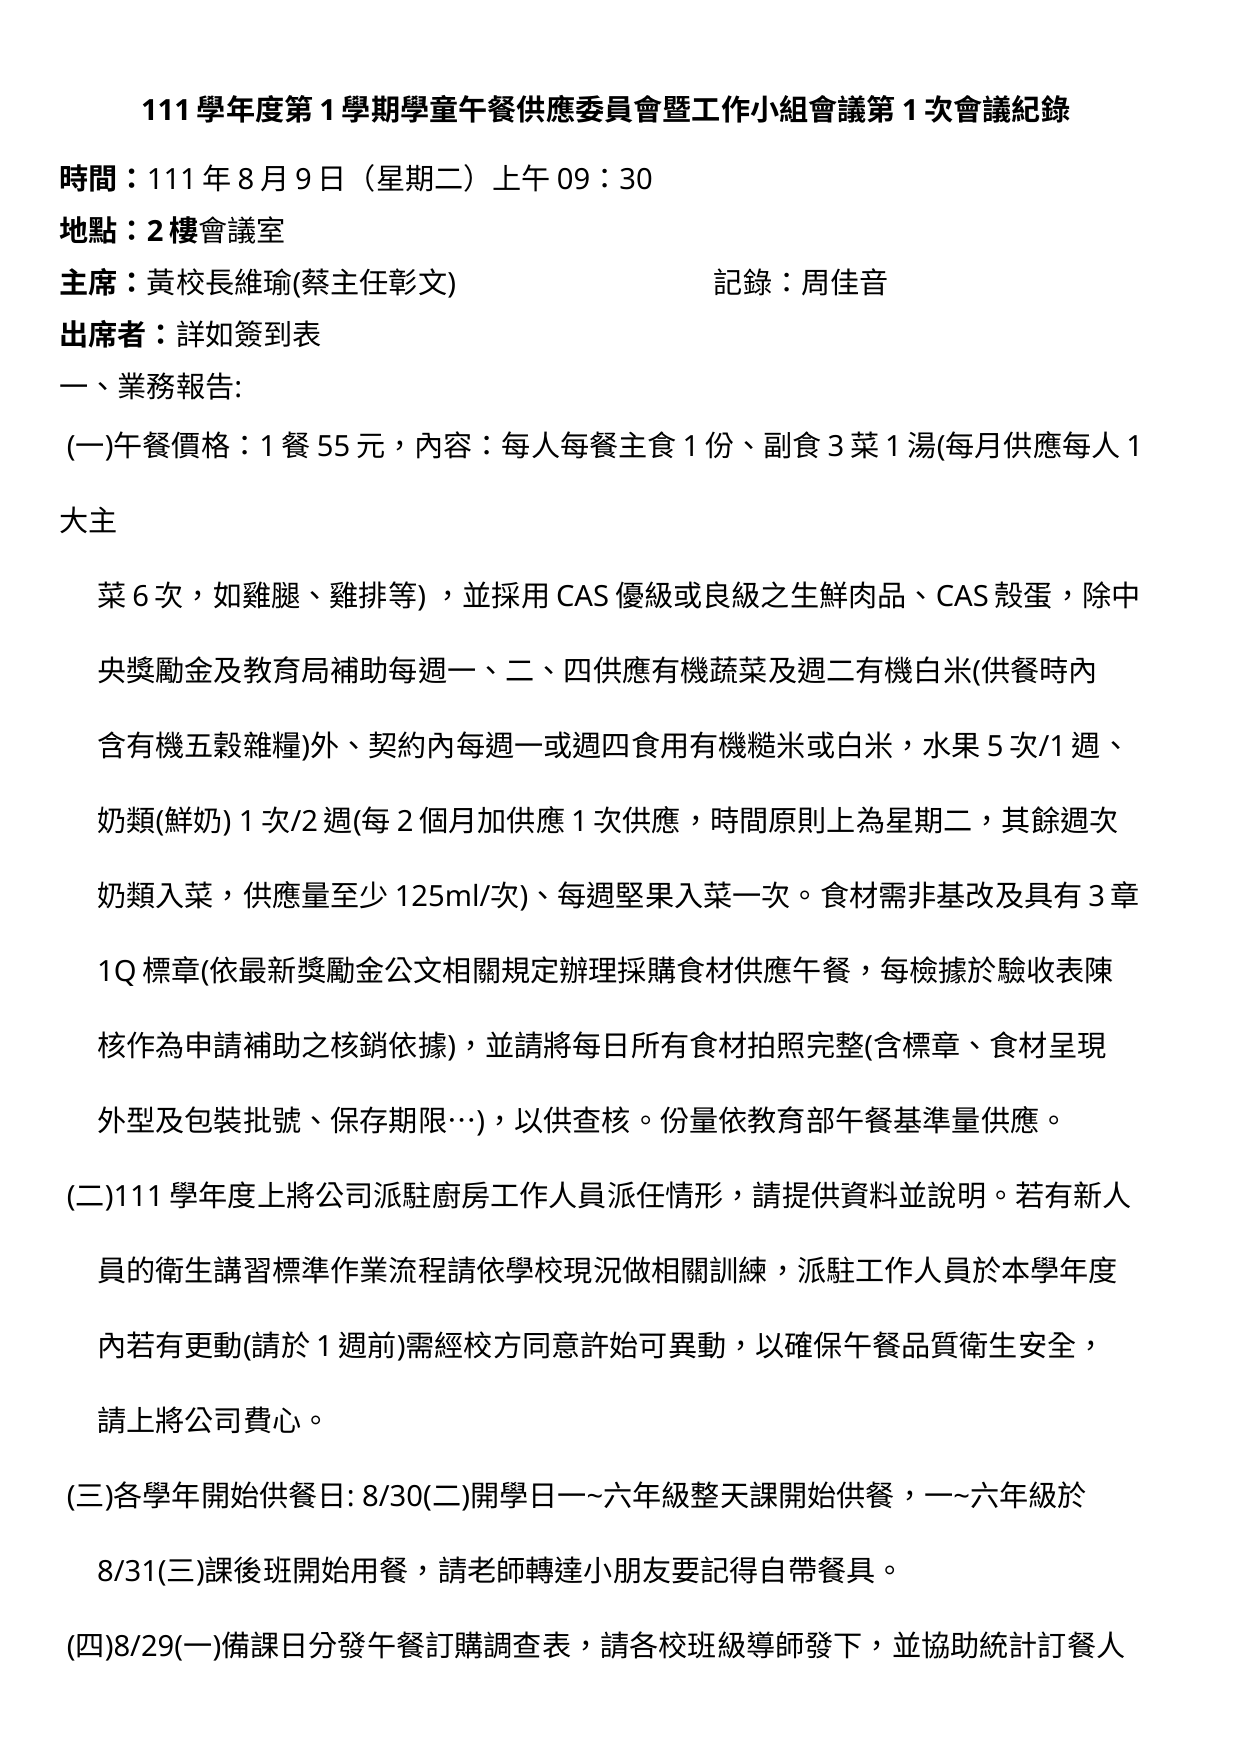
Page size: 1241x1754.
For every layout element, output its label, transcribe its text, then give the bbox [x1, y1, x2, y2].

text 111學年度第1學期學童午餐供應委員會暨工作小組會議第1次會議紀錄 [59, 71, 1152, 146]
text 一、業務報告: [59, 354, 1152, 406]
text 主席：黃校長維瑜(蔡主任彰文) 記錄：周佳音 [59, 250, 1152, 302]
text (三)各學年開始供餐日: 8/30(二)開學日一~六年級整天課開始供餐，一~六年級於 8/31(三)課後班開始用餐，請老師轉達小朋友要記得自帶餐具。 [59, 1456, 1152, 1606]
text 時間：111年8月9日（星期二）上午09：30 [59, 146, 1152, 198]
text 地點：2樓會議室 [59, 198, 1152, 250]
text (一)午餐價格：1餐55元，內容：每人每餐主食1份、副食3菜1湯(每月供應每人1大主 菜6次，如雞腿、雞排等) ，並採用CAS優級或良級之生鮮肉品、CAS殼蛋，除中 央獎勵金及教育局補助每週一、二、四供應有機蔬菜及週二有機白米(供餐時內 含有機五穀雜糧)外、契約內每週一或週四食用有機糙米或白米，水果5次/1週、 奶類(鮮奶) 1次/2週(每2個月加供應1次供應，時間原則上為星期二，其餘週次 奶類入菜，供應量至少125ml/次)、每週堅果入菜一次。食材需非基改及具有3章 1Q標章(依最新獎勵金公文相關規定辦理採購食材供應午餐，每檢據於驗收表陳 核作為申請補助之核銷依據)，並請將每日所有食材拍照完整(含標章、食材呈現 外型及包裝批號、保存期限…)，以供查核。份量依教育部午餐基準量供應。 [59, 406, 1152, 1156]
text (四)8/29(一)備課日分發午餐訂購調查表，請各校班級導師發下，並協助統計訂餐人 [59, 1606, 1152, 1681]
text 出席者：詳如簽到表 [59, 302, 1152, 354]
text (二)111學年度上將公司派駐廚房工作人員派任情形，請提供資料並說明。若有新人 員的衛生講習標準作業流程請依學校現況做相關訓練，派駐工作人員於本學年度 內若有更動(請於1週前)需經校方同意許始可異動，以確保午餐品質衛生安全， 請上將公司費心。 [59, 1156, 1152, 1456]
